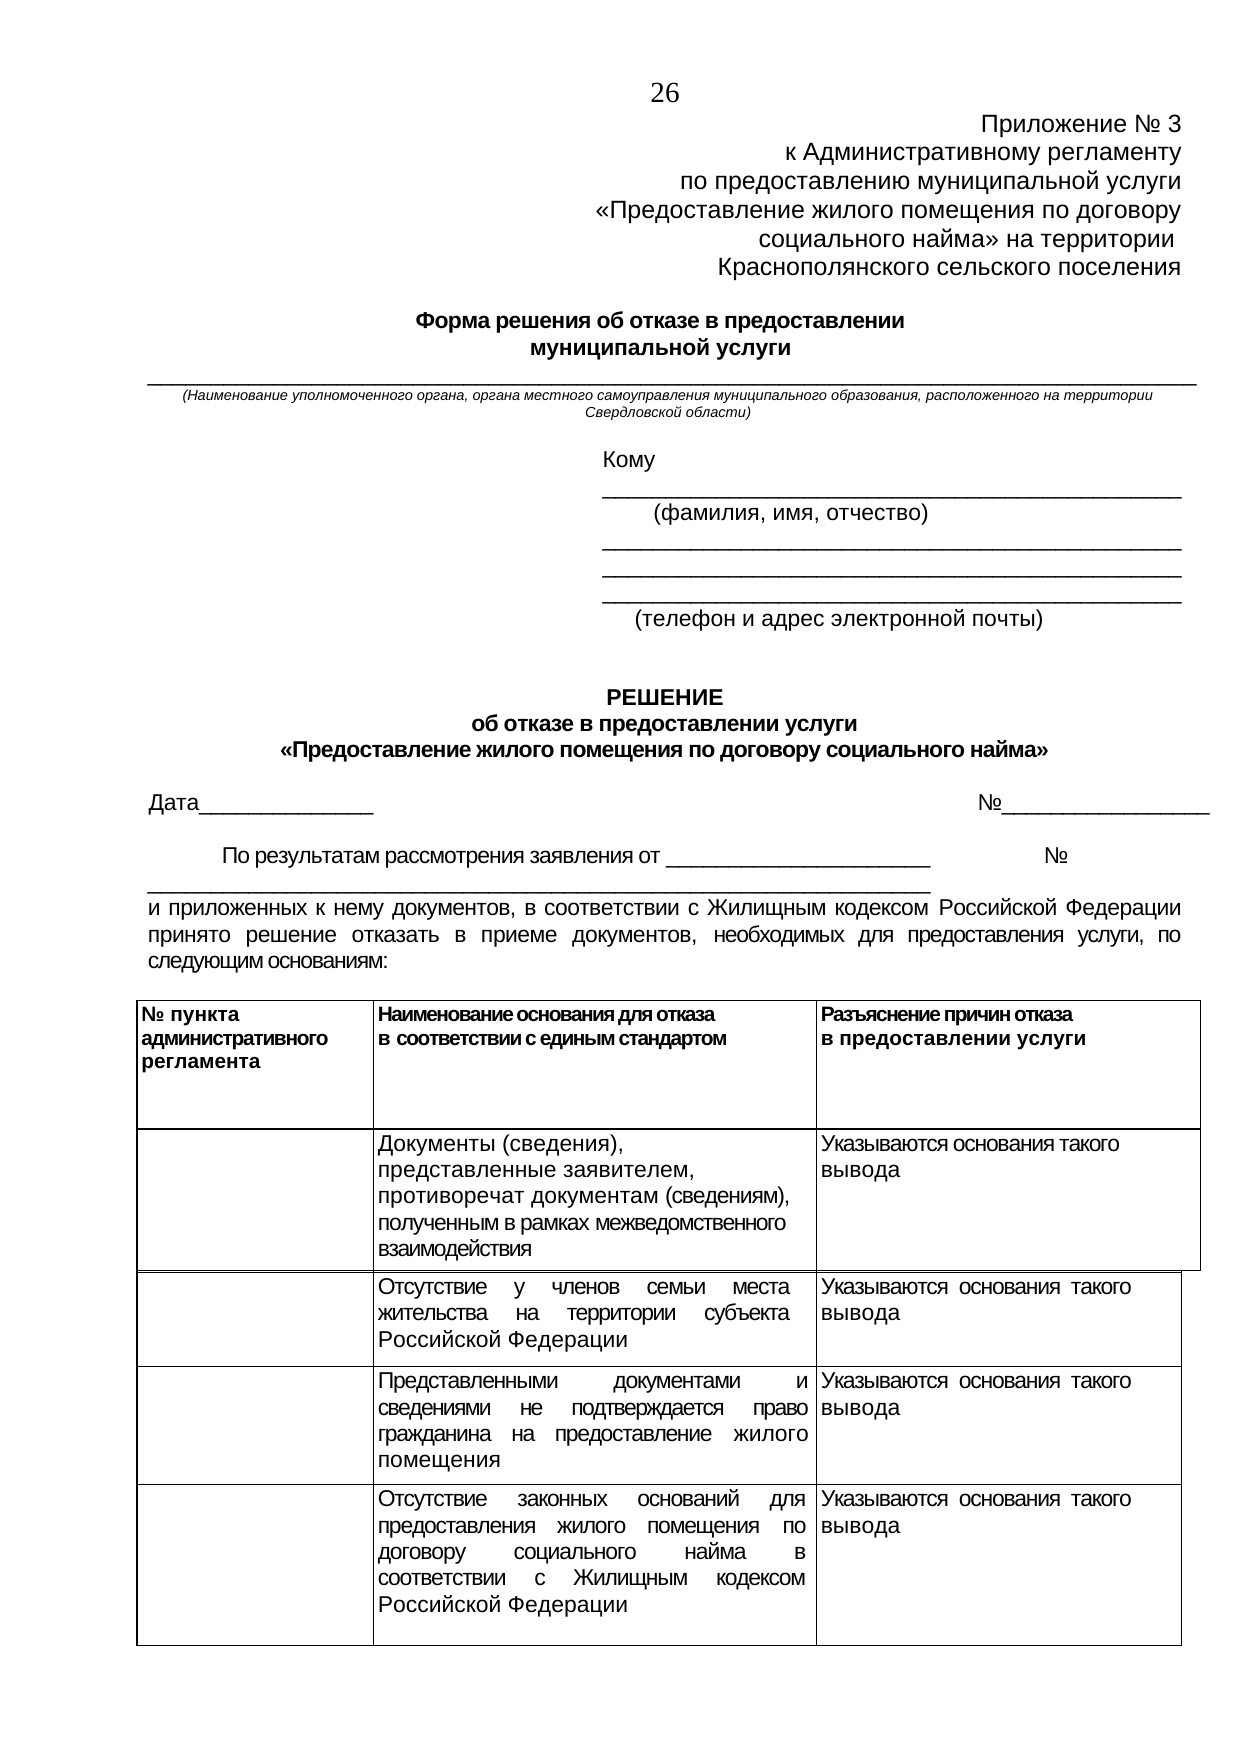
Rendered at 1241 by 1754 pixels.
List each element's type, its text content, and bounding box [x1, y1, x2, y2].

text «Предоставление жилого помещения по договору [148, 195, 1182, 223]
text к Административному регламенту [561, 137, 1182, 166]
text Краснополянского сельского поселения [148, 252, 1182, 281]
text социального найма» на территории [148, 223, 1182, 252]
table_header Разъяснение причин отказа в предоставлении услуги [817, 1001, 1200, 1128]
table_cell [138, 1485, 373, 1644]
table_cell Указываются основания такого вывода [817, 1485, 1181, 1644]
table_cell Указываются основания такого вывода [817, 1367, 1181, 1484]
table_cell Указываются основания такого вывода [817, 1130, 1200, 1270]
table_header Указываются основания такого вывода [817, 1273, 1181, 1366]
text муниципальной услуги [148, 334, 1173, 360]
table_cell [138, 1367, 373, 1484]
text Кому [602, 446, 1182, 499]
text (фамилия, имя, отчество) [602, 499, 1182, 525]
table_header Наименование основания для отказа в соответствии с единым стандартом [374, 1001, 816, 1128]
text Приложение № 3 [148, 108, 1182, 137]
table_header Отсутствие у членов семьи места жительства на территории субъекта Российской Федерации [374, 1273, 816, 1366]
text «Предоставление жилого помещения по договору социального найма» [148, 736, 1182, 763]
table_cell [138, 1130, 373, 1270]
text Форма решения об отказе в предоставлении [148, 307, 1173, 334]
table_cell Представленными документами и сведениями не подтверждается право гражданина на предоставление жилого помещения [374, 1367, 816, 1484]
text РЕШЕНИЕ [148, 683, 1182, 710]
text Дата № [148, 789, 1182, 815]
text и приложенных к нему документов, в соответствии с Жилищным кодексом Российской Федерации принято решение отказать в приеме документов, необходимых для предоставления услуги, по следующим основаниям: [148, 894, 1182, 973]
table_header [138, 1273, 373, 1366]
table_cell Отсутствие законных оснований для предоставления жилого помещения по договору социального найма в соответствии с Жилищным кодексом Российской Федерации [374, 1485, 816, 1644]
text По результатам рассмотрения заявления от № [148, 842, 1182, 894]
text (телефон и адрес электронной почты) [603, 604, 1182, 631]
table_header № пункта административного регламента [138, 1001, 373, 1128]
table_cell Документы (сведения), представленные заявителем, противоречат документам (сведениям), полученным в рамках межведомственного взаимодействия [374, 1130, 816, 1270]
text об отказе в предоставлении услуги [148, 710, 1182, 736]
text по предоставлению муниципальной услуги [561, 166, 1182, 195]
text (Наименование уполномоченного органа, органа местного самоуправления муниципального образования, расположенного на территории Свердловской области) [156, 386, 1182, 420]
